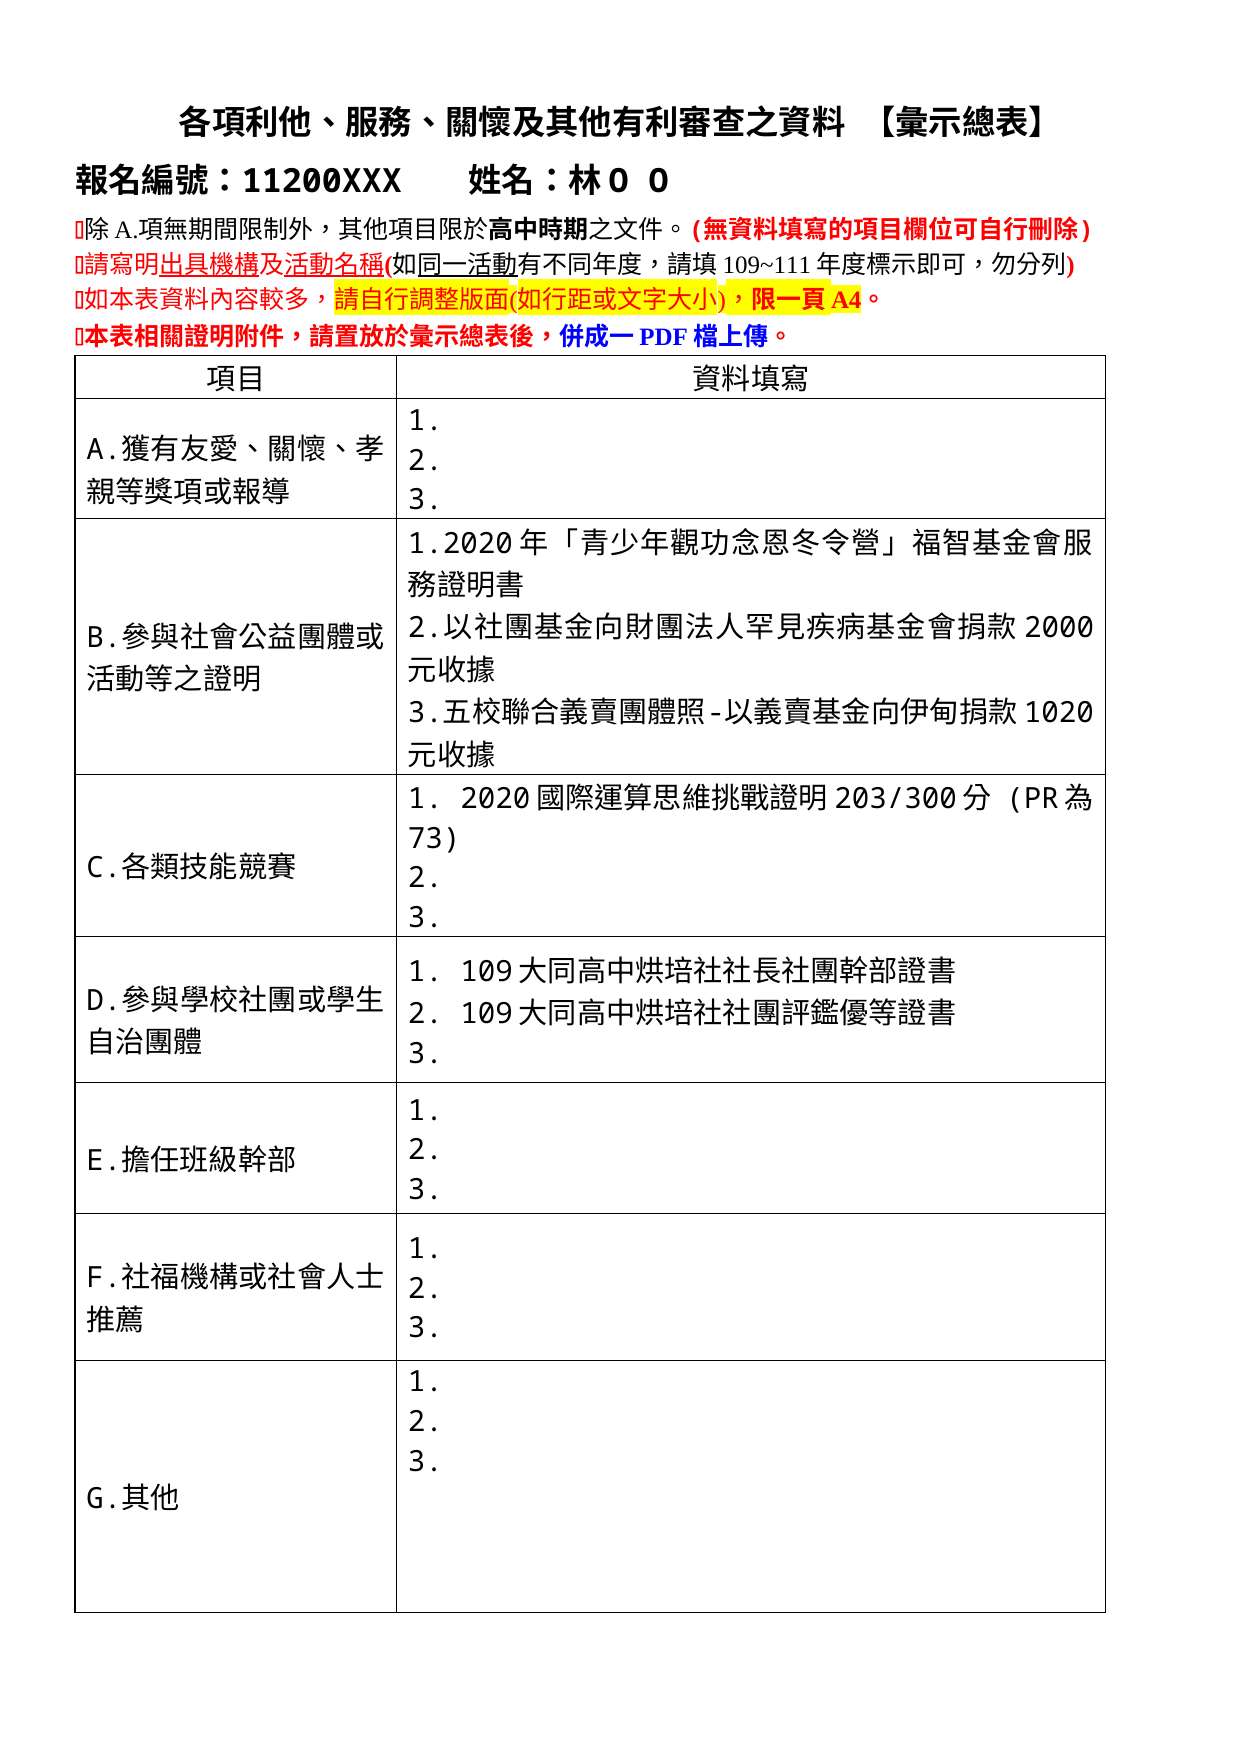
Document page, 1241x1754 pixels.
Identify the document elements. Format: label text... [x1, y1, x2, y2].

table_cell 1. 2. 3. [397, 399, 1105, 518]
table_cell C.各類技能競賽 [76, 775, 396, 936]
text 請寫明出具機構及活動名稱(如同一活動有不同年度，請填109~111年度標示即可，勿分列) [75, 248, 1165, 279]
text 報名編號：11200XXX 姓名：林O O [75, 153, 1165, 202]
table_cell E.擔任班級幹部 [76, 1083, 396, 1213]
text 本表相關證明附件，請置放於彙示總表後，併成一PDF檔上傳。 [75, 320, 1165, 351]
table_cell G.其他 [76, 1361, 396, 1612]
table_cell D.參與學校社團或學生自治團體 [76, 937, 396, 1082]
table_cell 1.2020年「青少年觀功念恩冬令營」福智基金會服務證明書 2.以社團基金向財團法人罕見疾病基金會捐款2000元收據 3.五校聯合義賣團體照-以義賣基金向伊甸捐款1020元收據 [397, 519, 1105, 773]
table_cell A.獲有友愛、關懷、孝親等獎項或報導 [76, 399, 396, 518]
table_cell B.參與社會公益團體或活動等之證明 [76, 519, 396, 773]
table_header 項目 [76, 356, 396, 398]
text 除A.項無期間限制外，其他項目限於高中時期之文件。(無資料填寫的項目欄位可自行刪除) [75, 213, 1165, 244]
text 各項利他、服務、關懷及其他有利審查之資料 【彙示總表】 [75, 96, 1165, 144]
table_cell 1. 2. 3. [397, 1361, 1105, 1612]
table_cell 1. 2020國際運算思維挑戰證明203/300分 (PR為73) 2. 3. [397, 775, 1105, 936]
table_cell F.社福機構或社會人士推薦 [76, 1214, 396, 1359]
table_cell 1. 2. 3. [397, 1214, 1105, 1359]
table_cell 1. 2. 3. [397, 1083, 1105, 1213]
table_cell 1. 109大同高中烘培社社長社團幹部證書 2. 109大同高中烘培社社團評鑑優等證書 3. [397, 937, 1105, 1082]
text 如本表資料內容較多，請自行調整版面(如行距或文字大小)，限一頁A4。 [75, 283, 1165, 314]
table_header 資料填寫 [397, 356, 1105, 398]
